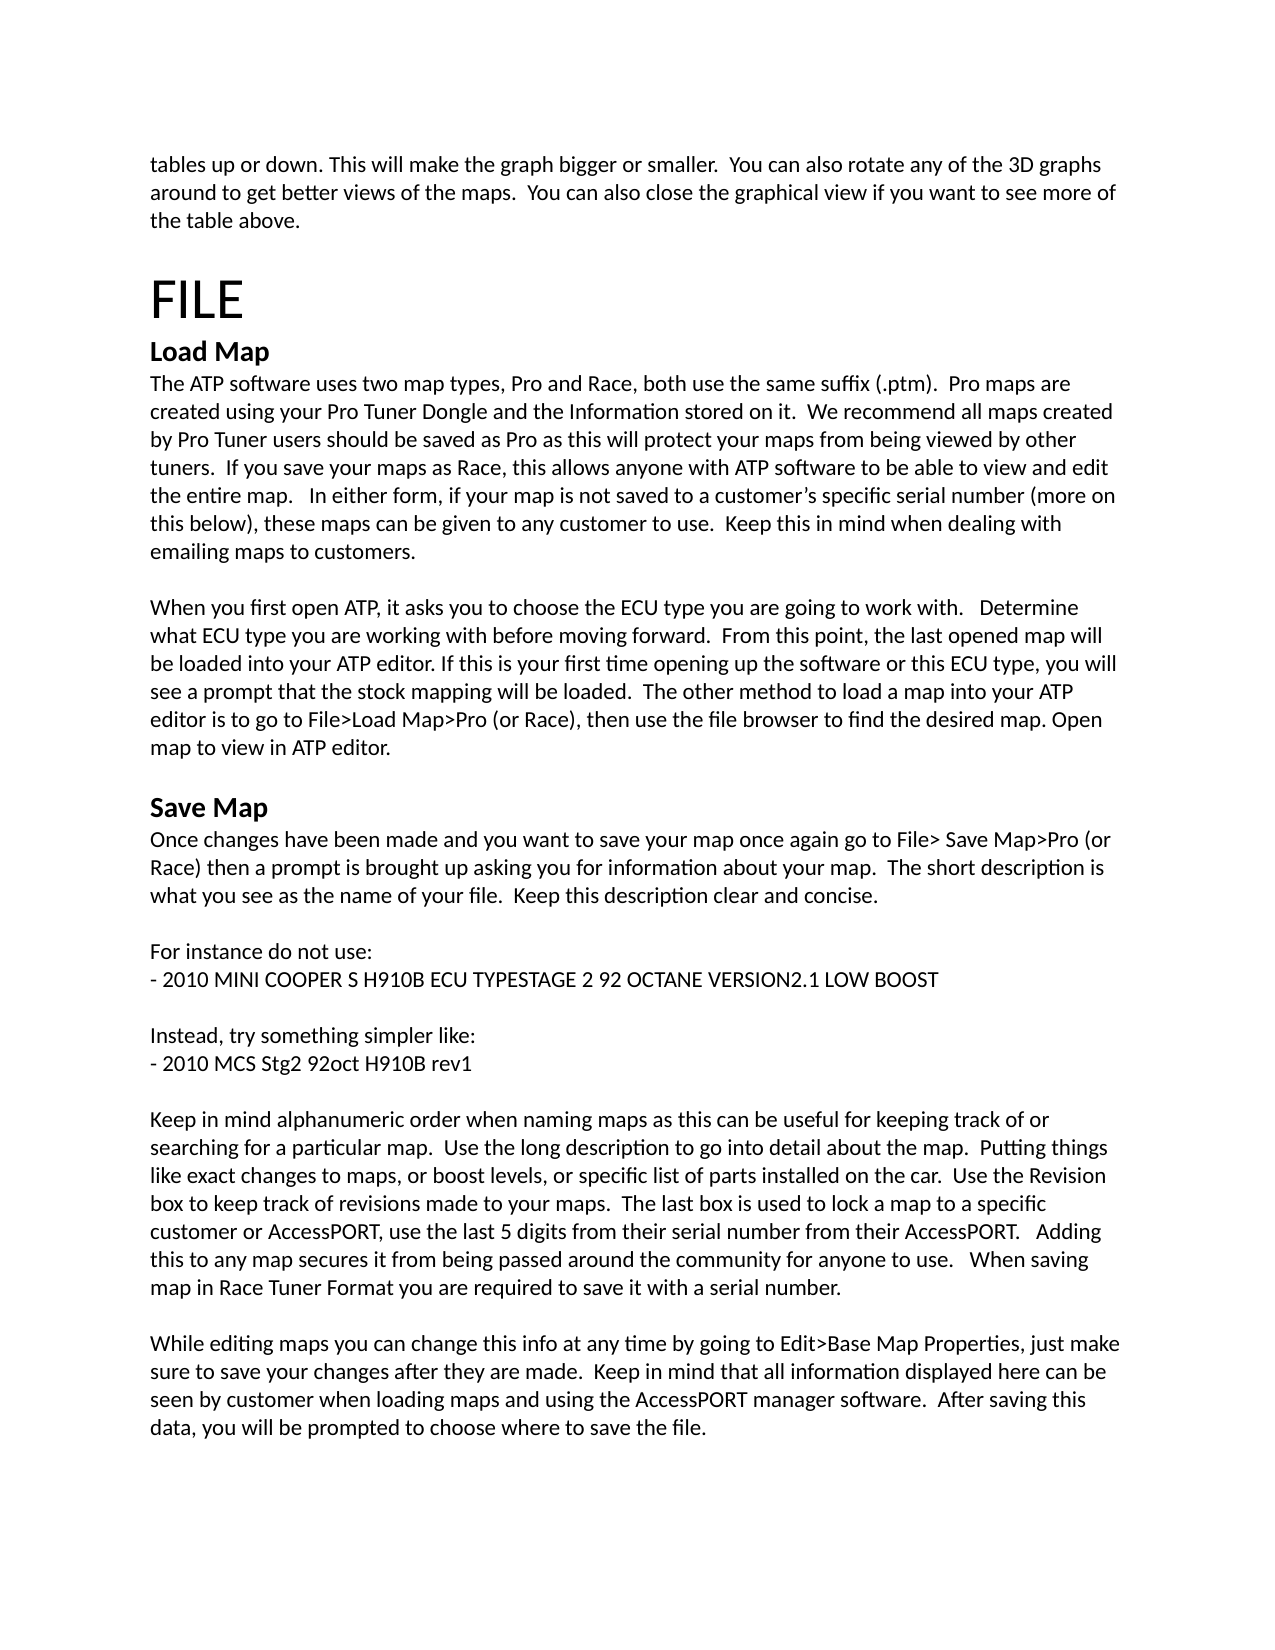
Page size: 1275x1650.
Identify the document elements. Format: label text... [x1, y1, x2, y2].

text While editing maps you can change this info at any time by going to Edit>Base Map Properties, just make sure to save your changes after they are made. Keep in mind that all information displayed here can be seen by customer when loading maps and using the AccessPORT manager software. After saving this data, you will be prompted to choose where to save the file. [150, 1329, 1125, 1441]
text Save Map [150, 789, 1125, 825]
text Load Map [150, 333, 1125, 369]
text tables up or down. This will make the graph bigger or smaller. You can also rotate any of the 3D graphs around to get better views of the maps. You can also close the graphical view if you want to see more of the table above. [150, 150, 1125, 234]
text When you first open ATP, it asks you to choose the ECU type you are going to work with. Determine what ECU type you are working with before moving forward. From this point, the last opened map will be loaded into your ATP editor. If this is your first time opening up the software or this ECU type, you will see a prompt that the stock mapping will be loaded. The other method to load a map into your ATP editor is to go to File>Load Map>Pro (or Race), then use the file browser to find the desired map. Open map to view in ATP editor. [150, 593, 1125, 761]
text - 2010 MINI COOPER S H910B ECU TYPESTAGE 2 92 OCTANE VERSION2.1 LOW BOOST [150, 965, 1125, 993]
text Once changes have been made and you want to save your map once again go to File> Save Map>Pro (or Race) then a prompt is brought up asking you for information about your map. The short description is what you see as the name of your file. Keep this description clear and concise. [150, 825, 1125, 909]
text Keep in mind alphanumeric order when naming maps as this can be useful for keeping track of or searching for a particular map. Use the long description to go into detail about the map. Putting things like exact changes to maps, or boost levels, or specific list of parts installed on the car. Use the Revision box to keep track of revisions made to your maps. The last box is used to lock a map to a specific customer or AccessPORT, use the last 5 digits from their serial number from their AccessPORT. Adding this to any map secures it from being passed around the community for anyone to use. When saving map in Race Tuner Format you are required to save it with a serial number. [150, 1105, 1125, 1301]
text FILE [150, 262, 1125, 333]
text Instead, try something simpler like: [150, 1021, 1125, 1049]
text - 2010 MCS Stg2 92oct H910B rev1 [150, 1049, 1125, 1077]
text For instance do not use: [150, 937, 1125, 965]
text The ATP software uses two map types, Pro and Race, both use the same suffix (.ptm). Pro maps are created using your Pro Tuner Dongle and the Information stored on it. We recommend all maps created by Pro Tuner users should be saved as Pro as this will protect your maps from being viewed by other tuners. If you save your maps as Race, this allows anyone with ATP software to be able to view and edit the entire map. In either form, if your map is not saved to a customer’s specific serial number (more on this below), these maps can be given to any customer to use. Keep this in mind when dealing with emailing maps to customers. [150, 369, 1125, 565]
